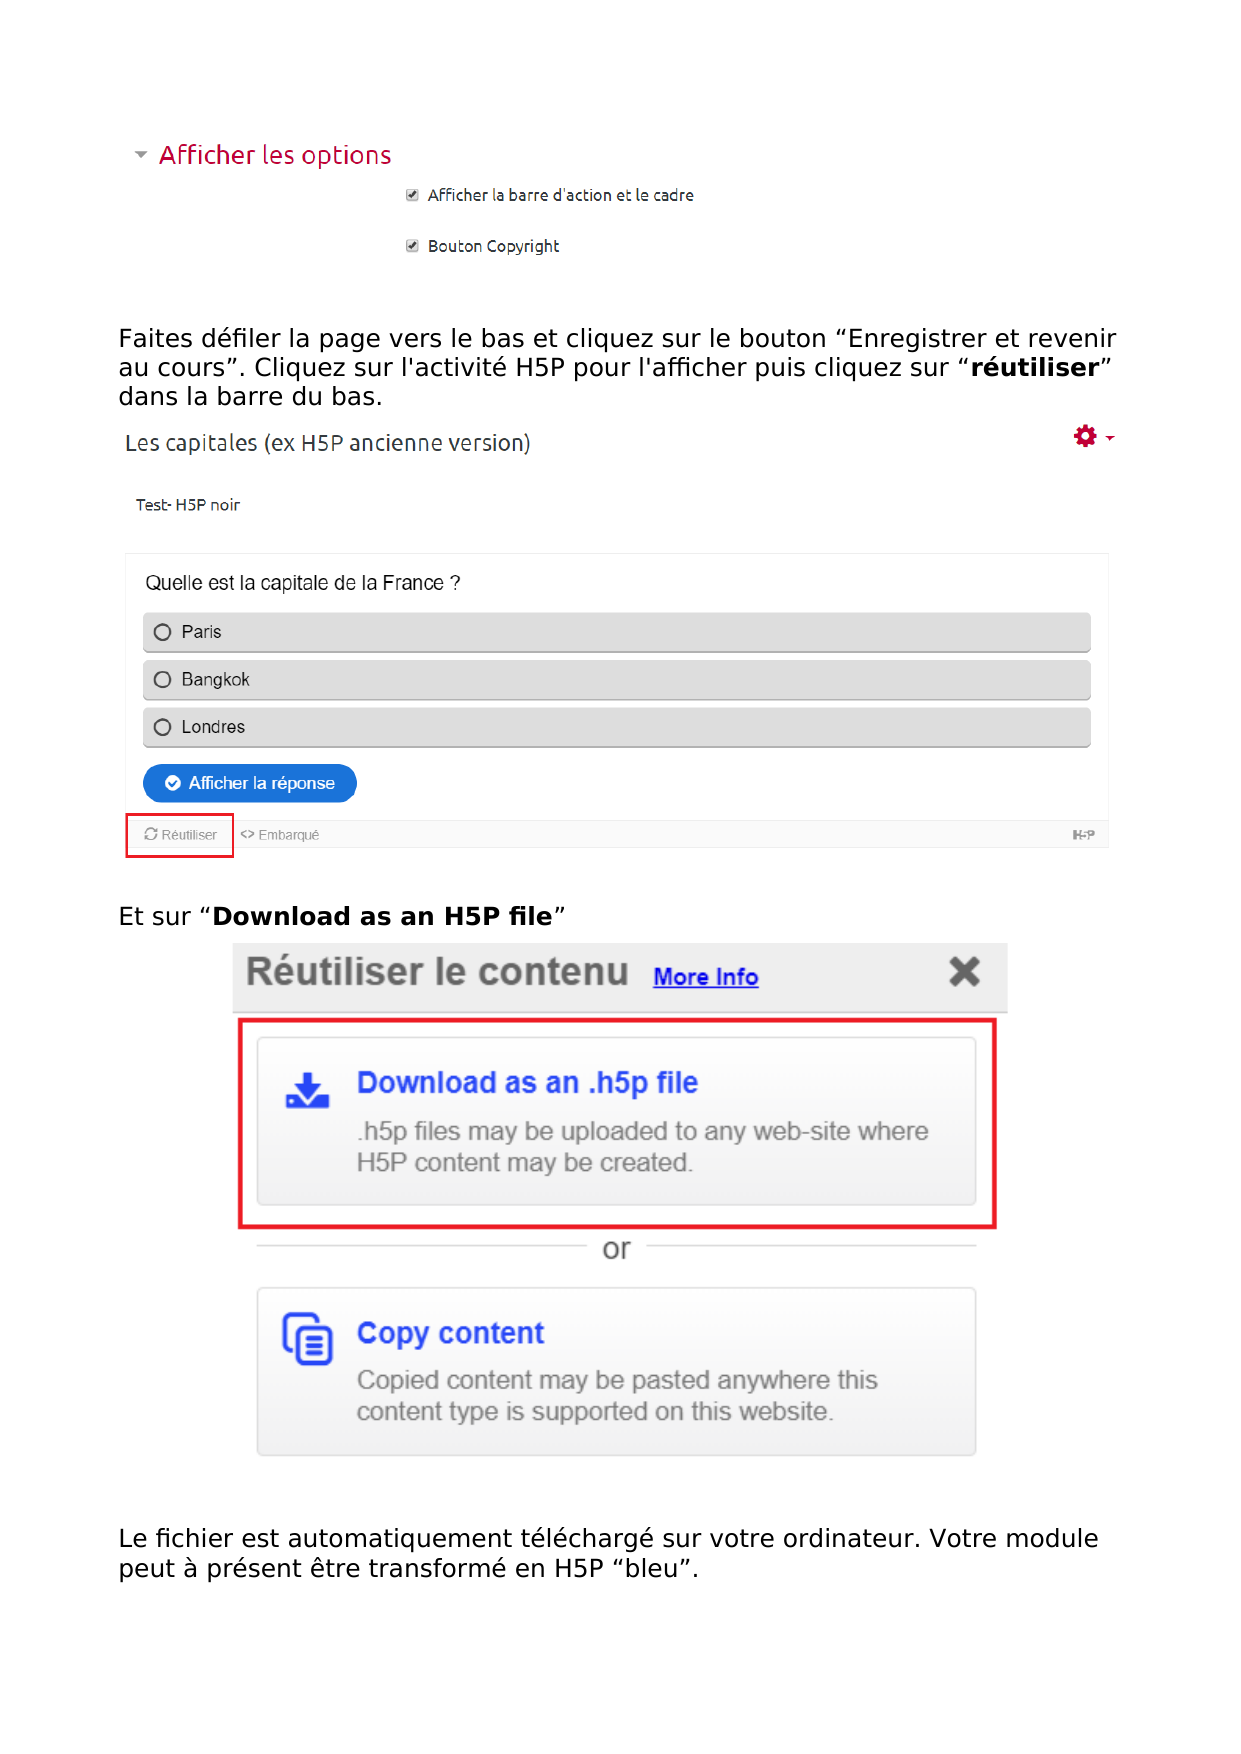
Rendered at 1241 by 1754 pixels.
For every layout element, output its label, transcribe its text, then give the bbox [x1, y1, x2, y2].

text Le fichier est automatiquement téléchargé sur votre ordinateur. Votre module peut à présent être transformé en H5P “bleu”. [118, 1524, 1122, 1583]
picture [118, 423, 1123, 861]
picture [118, 118, 1123, 283]
text Et sur “Download as an H5P file” [118, 902, 1122, 931]
picture [232, 943, 1008, 1483]
text Faites défiler la page vers le bas et cliquez sur le bouton “Enregistrer et revenir au cours”. Cliquez sur l'activité H5P pour l'afficher puis cliquez sur “réutiliser” dans la barre du bas. [118, 324, 1122, 411]
